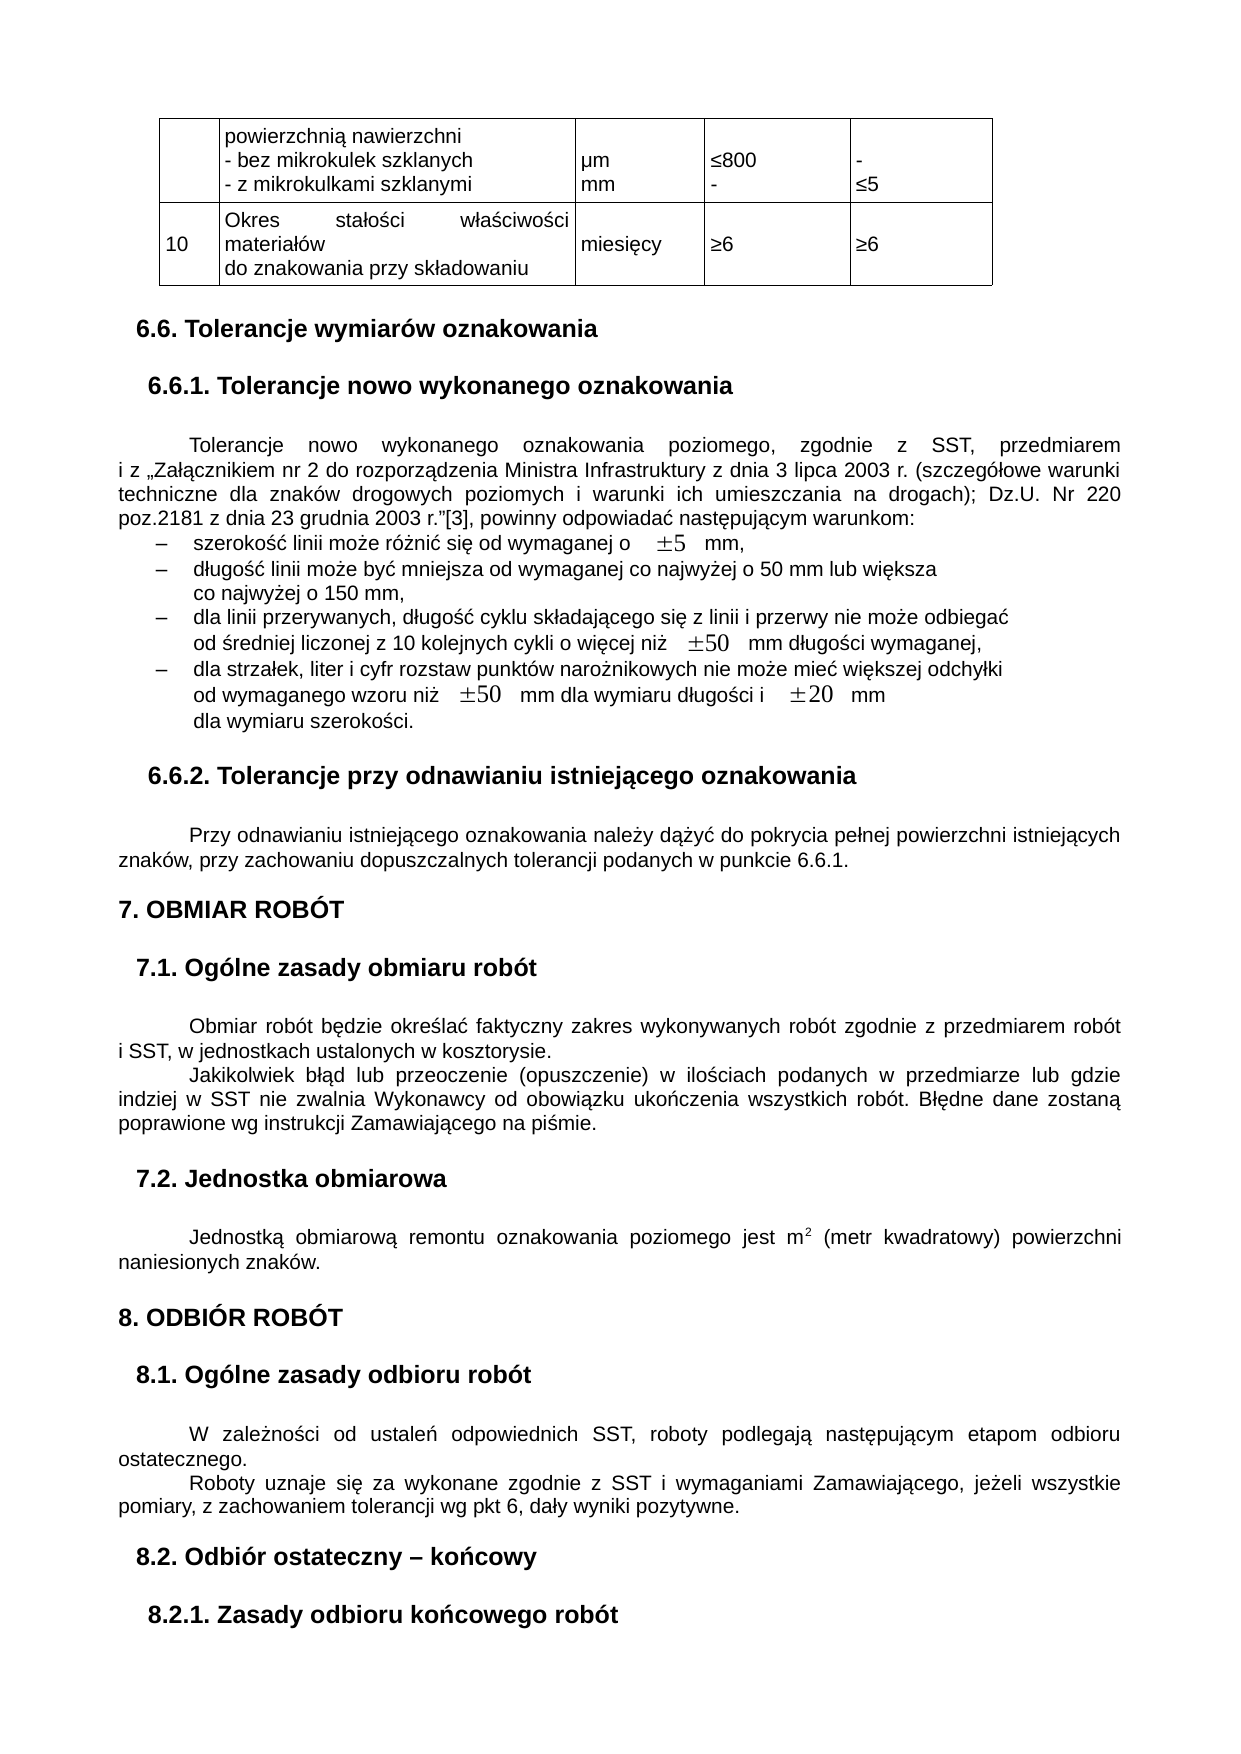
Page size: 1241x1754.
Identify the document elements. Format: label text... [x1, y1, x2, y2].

text 6.6.1. Tolerancje nowo wykonanego oznakowania [118, 371, 1122, 400]
list od średniej liczonej z 10 kolejnych cykli o więcej niżmm długości wymaganej, [156, 629, 1122, 657]
list dla wymiaru szerokości. [156, 708, 1122, 732]
table_cell powierzchnią nawierzchni - bez mikrokulek szklanych - z mikrokulkami szklanymi [220, 119, 575, 202]
text 8.1. Ogólne zasady odbioru robót [118, 1360, 1122, 1389]
text 6.6. Tolerancje wymiarów oznakowania [118, 314, 1122, 343]
text 8.2. Odbiór ostateczny – końcowy [118, 1542, 1122, 1571]
table_cell ≥6 [705, 203, 850, 285]
text W zależności od ustaleń odpowiednich SST, roboty podlegają następującym etapom odbioru ostatecznego. [118, 1418, 1122, 1470]
list szerokość linii może różnić się od wymaganej o mm, [156, 529, 1122, 557]
text Tolerancje nowo wykonanego oznakowania poziomego, zgodnie z SST, przedmiarem i z „Załącznikiem nr 2 do rozporządzenia Ministra Infrastruktury z dnia 3 lipca 2003 r. (szczegółowe warunki techniczne dla znaków drogowych poziomych i warunki ich umieszczania na drogach); Dz.U. Nr 220 poz.2181 z dnia 23 grudnia 2003 r.”[3], powinny odpowiadać następującym warunkom: [118, 429, 1122, 529]
list długość linii może być mniejsza od wymaganej co najwyżej o 50 mm lub większa [156, 557, 1122, 581]
list dla strzałek, liter i cyfr rozstaw punktów narożnikowych nie może mieć większej odchyłki [156, 657, 1122, 681]
table_cell miesięcy [576, 203, 704, 285]
text Jakikolwiek błąd lub przeoczenie (opuszczenie) w ilościach podanych w przedmiarze lub gdzie indziej w SST nie zwalnia Wykonawcy od obowiązku ukończenia wszystkich robót. Błędne dane zostaną poprawione wg instrukcji Zamawiającego na piśmie. [118, 1063, 1122, 1135]
table_cell [160, 119, 219, 202]
list od wymaganego wzoru niżmm dla wymiaru długości i mm [156, 681, 1122, 708]
text 7.1. Ogólne zasady obmiaru robót [118, 953, 1122, 982]
text 8. ODBIÓR ROBÓT [118, 1303, 1122, 1331]
text 7.2. Jednostka obmiarowa [118, 1164, 1122, 1192]
text Obmiar robót będzie określać faktyczny zakres wykonywanych robót zgodnie z przedmiarem robót i SST, w jednostkach ustalonych w kosztorysie. [118, 1010, 1122, 1063]
table_cell Okres stałości właściwości materiałów do znakowania przy składowaniu [220, 203, 575, 285]
table_cell ≤800 - [705, 119, 850, 202]
table_cell μm mm [576, 119, 704, 202]
text 6.6.2. Tolerancje przy odnawianiu istniejącego oznakowania [118, 761, 1122, 790]
text 8.2.1. Zasady odbioru końcowego robót [118, 1600, 1122, 1628]
table_cell - ≤5 [851, 119, 992, 202]
text Roboty uznaje się za wykonane zgodnie z SST i wymaganiami Zamawiającego, jeżeli wszystkie pomiary, z zachowaniem tolerancji wg pkt 6, dały wyniki pozytywne. [118, 1470, 1122, 1518]
text Przy odnawianiu istniejącego oznakowania należy dążyć do pokrycia pełnej powierzchni istniejących znaków, przy zachowaniu dopuszczalnych tolerancji podanych w punkcie 6.6.1. [118, 819, 1122, 871]
table_cell ≥6 [851, 203, 992, 285]
list co najwyżej o 150 mm, [156, 581, 1122, 605]
table_cell 10 [160, 203, 219, 285]
text Jednostką obmiarową remontu oznakowania poziomego jest m2 (metr kwadratowy) powierzchni naniesionych znaków. [118, 1221, 1122, 1274]
text 7. OBMIAR ROBÓT [118, 895, 1122, 924]
list dla linii przerywanych, długość cyklu składającego się z linii i przerwy nie może odbiegać [156, 605, 1122, 629]
